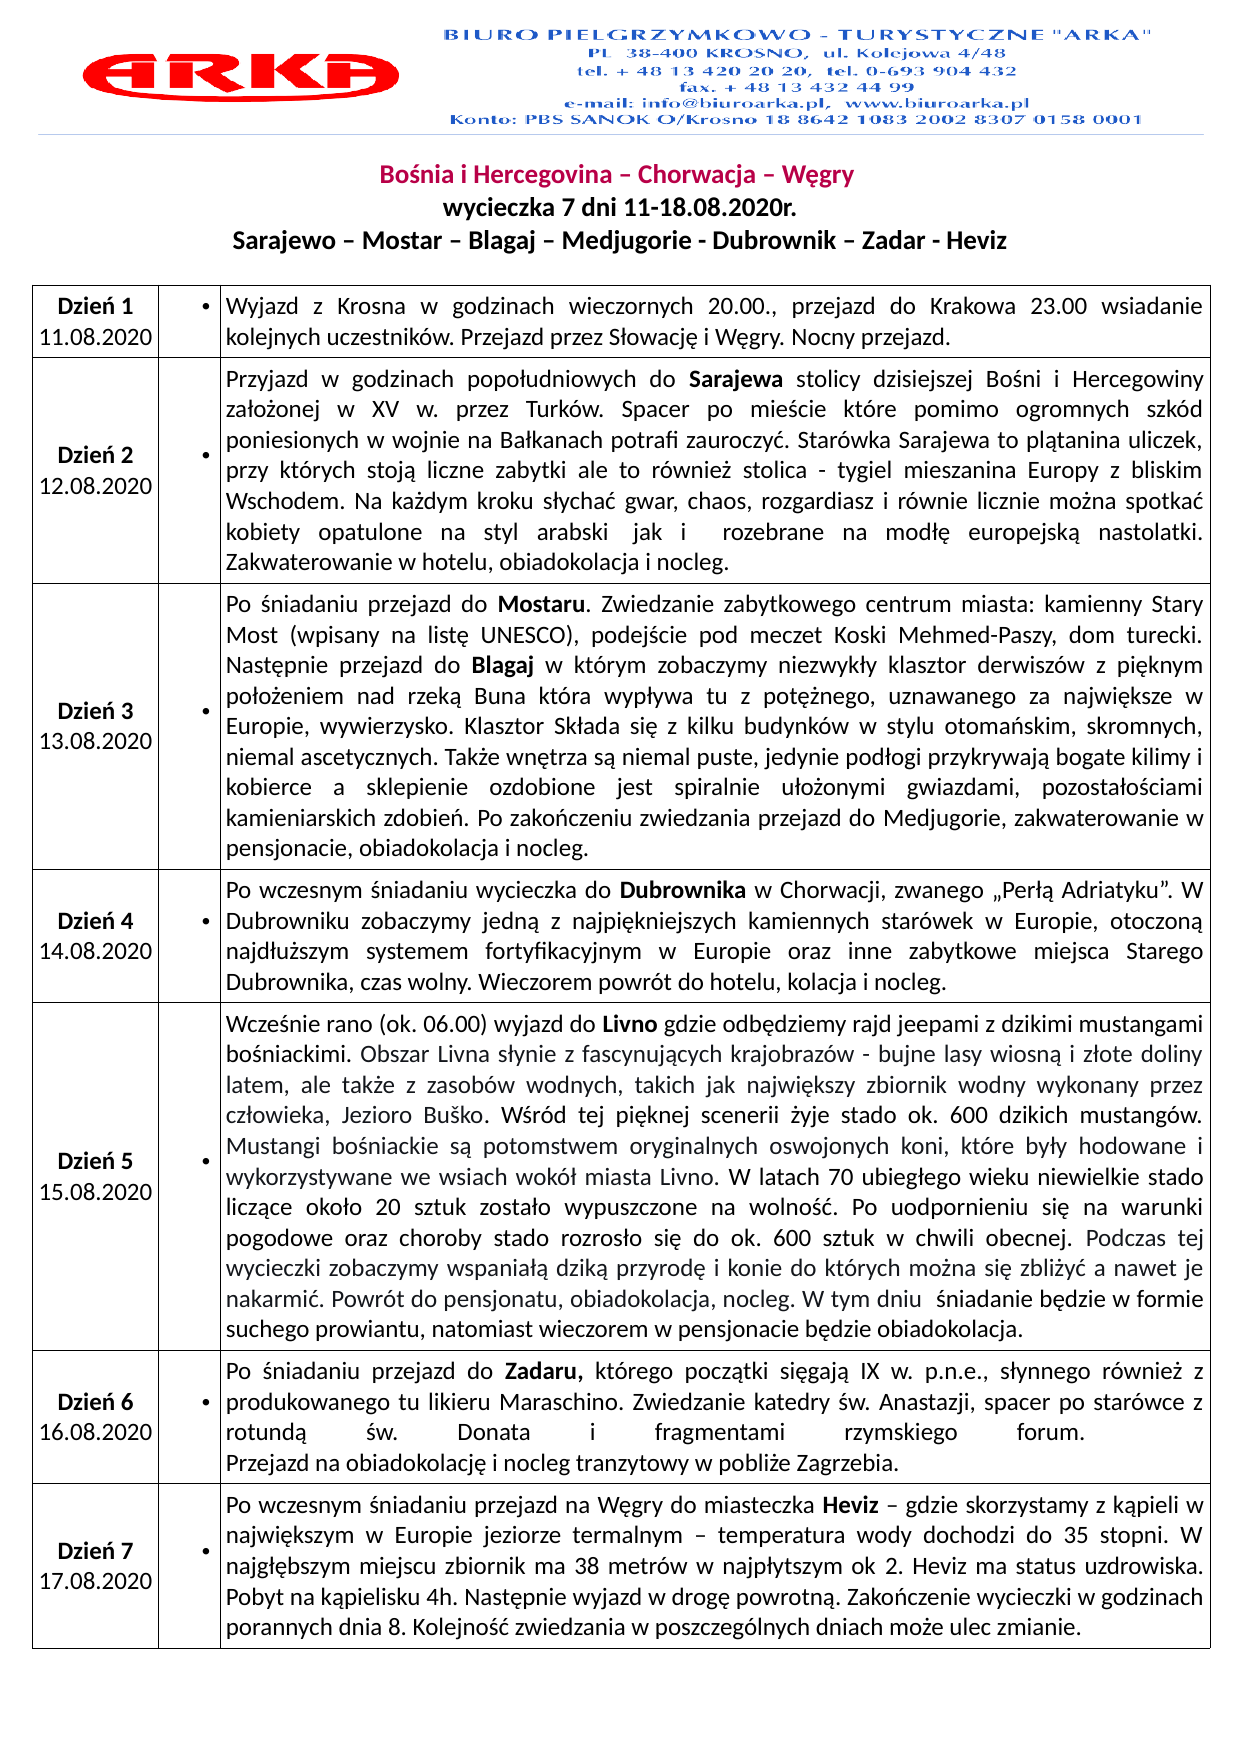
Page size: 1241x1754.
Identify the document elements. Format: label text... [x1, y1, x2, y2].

table_cell Dzień 4 14.08.2020 [33, 870, 158, 1002]
table_cell Po wczesnym śniadaniu przejazd na Węgry do miasteczka Heviz – gdzie skorzystamy z kąpieli w największym w Europie jeziorze termalnym – temperatura wody dochodzi do 35 stopni. W najgłębszym miejscu zbiornik ma 38 metrów w najpłytszym ok 2. Heviz ma status uzdrowiska. Pobyt na kąpielisku 4h. Następnie wyjazd w drogę powrotną. Zakończenie wycieczki w godzinach porannych dnia 8. Kolejność zwiedzania w poszczególnych dniach może ulec zmianie. [221, 1484, 1210, 1647]
table_cell [159, 584, 220, 869]
text wycieczka 7 dni 11-18.08.2020r. [71, 190, 1169, 223]
table_cell [159, 358, 220, 582]
table_header Dzień 1 11.08.2020 [33, 286, 158, 357]
table_cell Przyjazd w godzinach popołudniowych do Sarajewa stolicy dzisiejszej Bośni i Hercegowiny założonej w XV w. przez Turków. Spacer po mieście które pomimo ogromnych szkód poniesionych w wojnie na Bałkanach potrafi zauroczyć. Starówka Sarajewa to plątanina uliczek, przy których stoją liczne zabytki ale to również stolica - tygiel mieszanina Europy z bliskim Wschodem. Na każdym kroku słychać gwar, chaos, rozgardiasz i równie licznie można spotkać kobiety opatulone na styl arabski jak i rozebrane na modłę europejską nastolatki. Zakwaterowanie w hotelu, obiadokolacja i nocleg. [221, 358, 1210, 582]
table_cell Po wczesnym śniadaniu wycieczka do Dubrownika w Chorwacji, zwanego „Perłą Adriatyku”. W Dubrowniku zobaczymy jedną z najpiękniejszych kamiennych starówek w Europie, otoczoną najdłuższym systemem fortyfikacyjnym w Europie oraz inne zabytkowe miejsca Starego Dubrownika, czas wolny. Wieczorem powrót do hotelu, kolacja i nocleg. [221, 870, 1210, 1002]
table_cell [159, 870, 220, 1002]
table_cell Dzień 3 13.08.2020 [33, 584, 158, 869]
text Bośnia i Hercegovina – Chorwacja – Węgry [71, 157, 1169, 190]
table_cell Po śniadaniu przejazd do Zadaru, którego początki sięgają IX w. p.n.e., słynnego również z produkowanego tu likieru Maraschino. Zwiedzanie katedry św. Anastazji, spacer po starówce z rotundą św. Donata i fragmentami rzymskiego forum. Przejazd na obiadokolację i nocleg tranzytowy w pobliże Zagrzebia. [221, 1351, 1210, 1483]
table_cell Dzień 2 12.08.2020 [33, 358, 158, 582]
table_cell [159, 1351, 220, 1483]
table_cell Po śniadaniu przejazd do Mostaru. Zwiedzanie zabytkowego centrum miasta: kamienny Stary Most (wpisany na listę UNESCO), podejście pod meczet Koski Mehmed-Paszy, dom turecki. Następnie przejazd do Blagaj w którym zobaczymy niezwykły klasztor derwiszów z pięknym położeniem nad rzeką Buna która wypływa tu z potężnego, uznawanego za największe w Europie, wywierzysko. Klasztor Składa się z kilku budynków w stylu otomańskim, skromnych, niemal ascetycznych. Także wnętrza są niemal puste, jedynie podłogi przykrywają bogate kilimy i kobierce a sklepienie ozdobione jest spiralnie ułożonymi gwiazdami, pozostałościami kamieniarskich zdobień. Po zakończeniu zwiedzania przejazd do Medjugorie, zakwaterowanie w pensjonacie, obiadokolacja i nocleg. [221, 584, 1210, 869]
table_cell Dzień 6 16.08.2020 [33, 1351, 158, 1483]
table_cell Dzień 7 17.08.2020 [33, 1484, 158, 1647]
table_cell Dzień 5 15.08.2020 [33, 1003, 158, 1349]
table_cell Wcześnie rano (ok. 06.00) wyjazd do Livno gdzie odbędziemy rajd jeepami z dzikimi mustangami bośniackimi. Obszar Livna słynie z fascynujących krajobrazów - bujne lasy wiosną i złote doliny latem, ale także z zasobów wodnych, takich jak największy zbiornik wodny wykonany przez człowieka, Jezioro Buško. Wśród tej pięknej scenerii żyje stado ok. 600 dzikich mustangów. Mustangi bośniackie są potomstwem oryginalnych oswojonych koni, które były hodowane i wykorzystywane we wsiach wokół miasta Livno. W latach 70 ubiegłego wieku niewielkie stado liczące około 20 sztuk zostało wypuszczone na wolność. Po uodpornieniu się na warunki pogodowe oraz choroby stado rozrosło się do ok. 600 sztuk w chwili obecnej. Podczas tej wycieczki zobaczymy wspaniałą dziką przyrodę i konie do których można się zbliżyć a nawet je nakarmić. Powrót do pensjonatu, obiadokolacja, nocleg. W tym dniu śniadanie będzie w formie suchego prowiantu, natomiast wieczorem w pensjonacie będzie obiadokolacja. [221, 1003, 1210, 1349]
table_header [159, 286, 220, 357]
table_header Wyjazd z Krosna w godzinach wieczornych 20.00., przejazd do Krakowa 23.00 wsiadanie kolejnych uczestników. Przejazd przez Słowację i Węgry. Nocny przejazd. [221, 286, 1210, 357]
table_cell [159, 1003, 220, 1349]
table_cell [159, 1484, 220, 1647]
text Sarajewo – Mostar – Blagaj – Medjugorie - Dubrownik – Zadar - Heviz [71, 223, 1169, 256]
